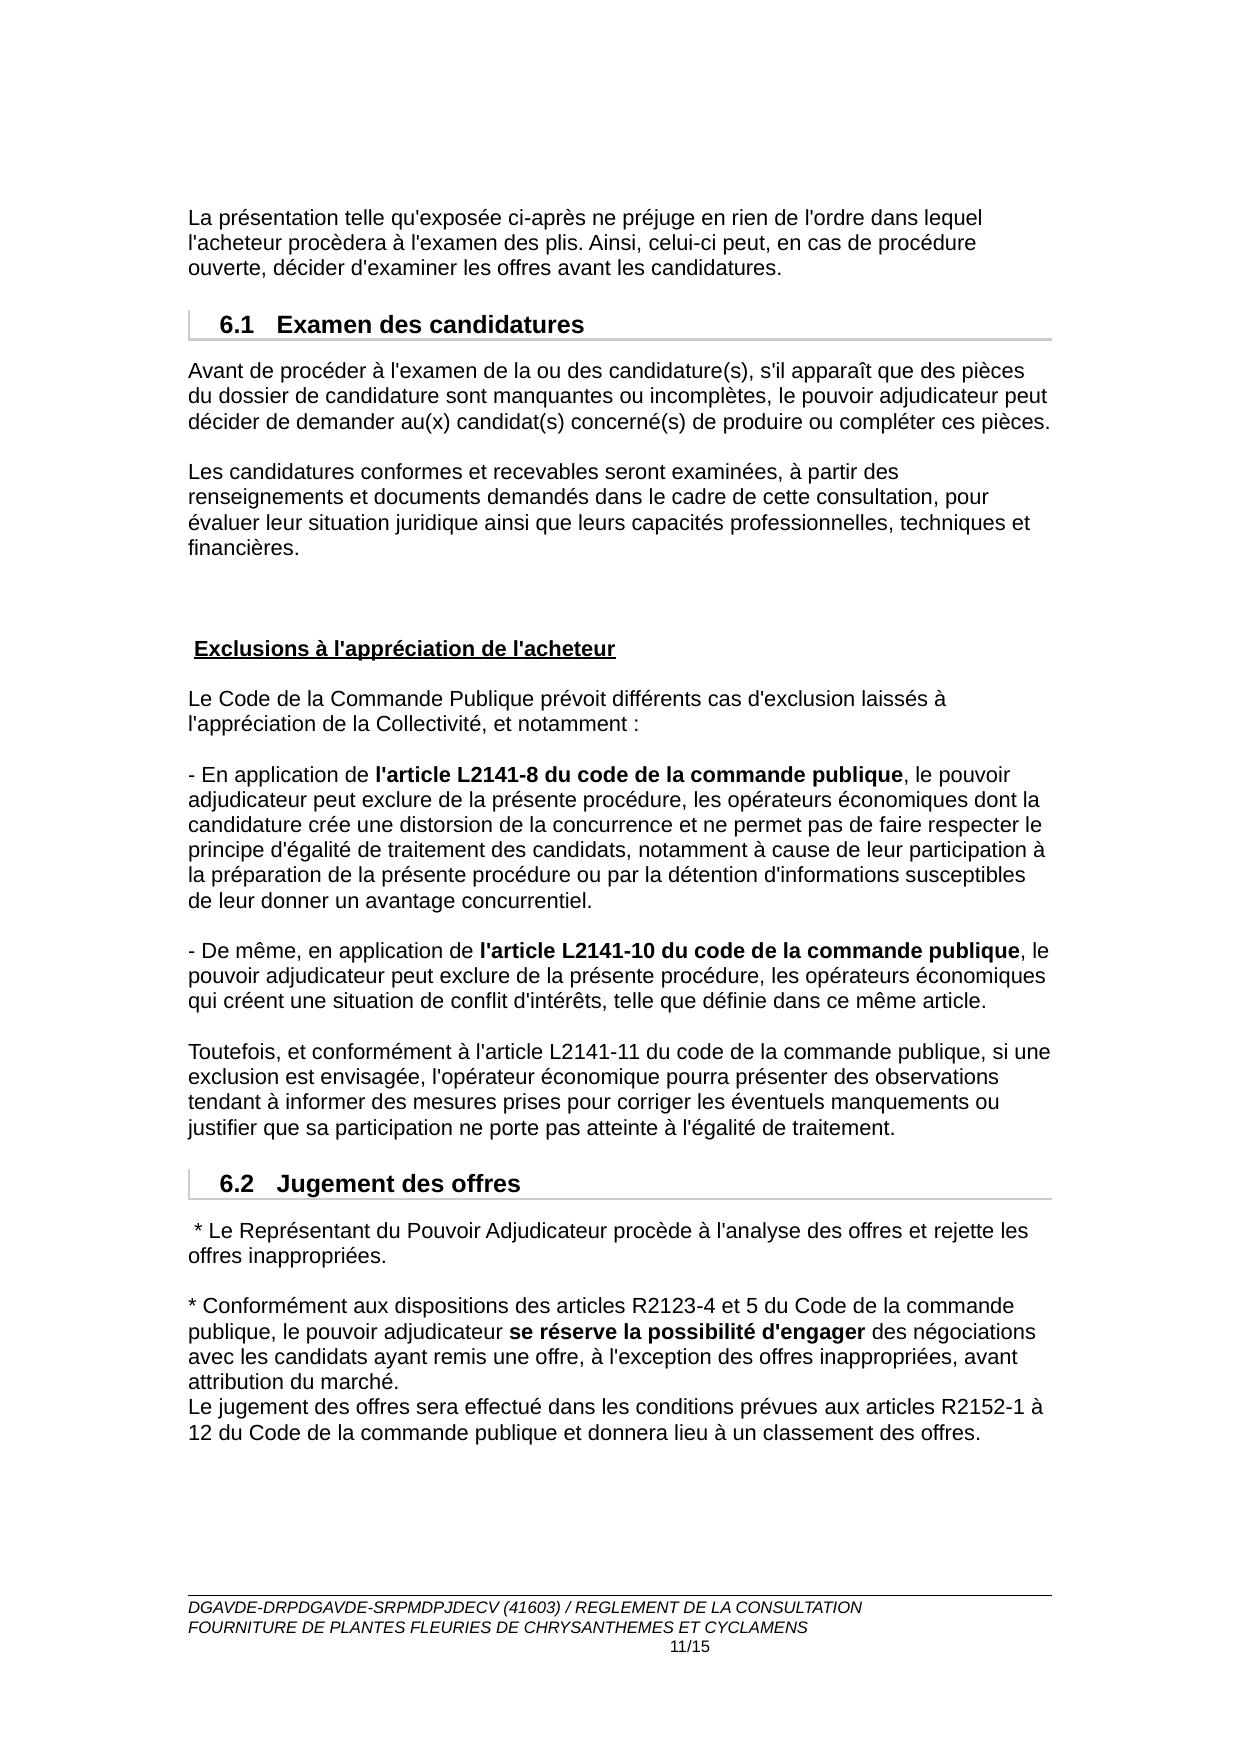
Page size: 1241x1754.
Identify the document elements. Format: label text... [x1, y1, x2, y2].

text Toutefois, et conformément à l'article L2141-11 du code de la commande publique, si une exclusion est envisagée, l'opérateur économique pourra présenter des observations tendant à informer des mesures prises pour corriger les éventuels manquements ou justifier que sa participation ne porte pas atteinte à l'égalité de traitement. [188, 1039, 1052, 1140]
text - En application de l'article L2141-8 du code de la commande publique, le pouvoir adjudicateur peut exclure de la présente procédure, les opérateurs économiques dont la candidature crée une distorsion de la concurrence et ne permet pas de faire respecter le principe d'égalité de traitement des candidats, notamment à cause de leur participation à la préparation de la présente procédure ou par la détention d'informations susceptibles de leur donner un avantage concurrentiel. [188, 762, 1052, 913]
text Avant de procéder à l'examen de la ou des candidature(s), s'il apparaît que des pièces du dossier de candidature sont manquantes ou incomplètes, le pouvoir adjudicateur peut décider de demander au(x) candidat(s) concerné(s) de produire ou compléter ces pièces. [188, 358, 1052, 434]
text La présentation telle qu'exposée ci-après ne préjuge en rien de l'ordre dans lequel l'acheteur procèdera à l'examen des plis. Ainsi, celui-ci peut, en cas de procédure ouverte, décider d'examiner les offres avant les candidatures. [188, 204, 1052, 280]
text Le Code de la Commande Publique prévoit différents cas d'exclusion laissés à l'appréciation de la Collectivité, et notamment : [188, 686, 1052, 736]
text Le jugement des offres sera effectué dans les conditions prévues aux articles R2152-1 à 12 du Code de la commande publique et donnera lieu à un classement des offres. [188, 1394, 1052, 1444]
subtitle Examen des candidatures [190, 310, 1052, 338]
text Les candidatures conformes et recevables seront examinées, à partir des renseignements et documents demandés dans le cadre de cette consultation, pour évaluer leur situation juridique ainsi que leurs capacités professionnelles, techniques et financières. [188, 459, 1052, 560]
text * Le Représentant du Pouvoir Adjudicateur procède à l'analyse des offres et rejette les offres inappropriées. [188, 1218, 1052, 1268]
text * Conformément aux dispositions des articles R2123-4 et 5 du Code de la commande publique, le pouvoir adjudicateur se réserve la possibilité d'engager des négociations avec les candidats ayant remis une offre, à l'exception des offres inappropriées, avant attribution du marché. [188, 1293, 1052, 1394]
text - De même, en application de l'article L2141-10 du code de la commande publique, le pouvoir adjudicateur peut exclure de la présente procédure, les opérateurs économiques qui créent une situation de conflit d'intérêts, telle que définie dans ce même article. [188, 938, 1052, 1014]
subtitle Jugement des offres [190, 1169, 1052, 1198]
text Exclusions à l'appréciation de l'acheteur [188, 636, 1052, 661]
